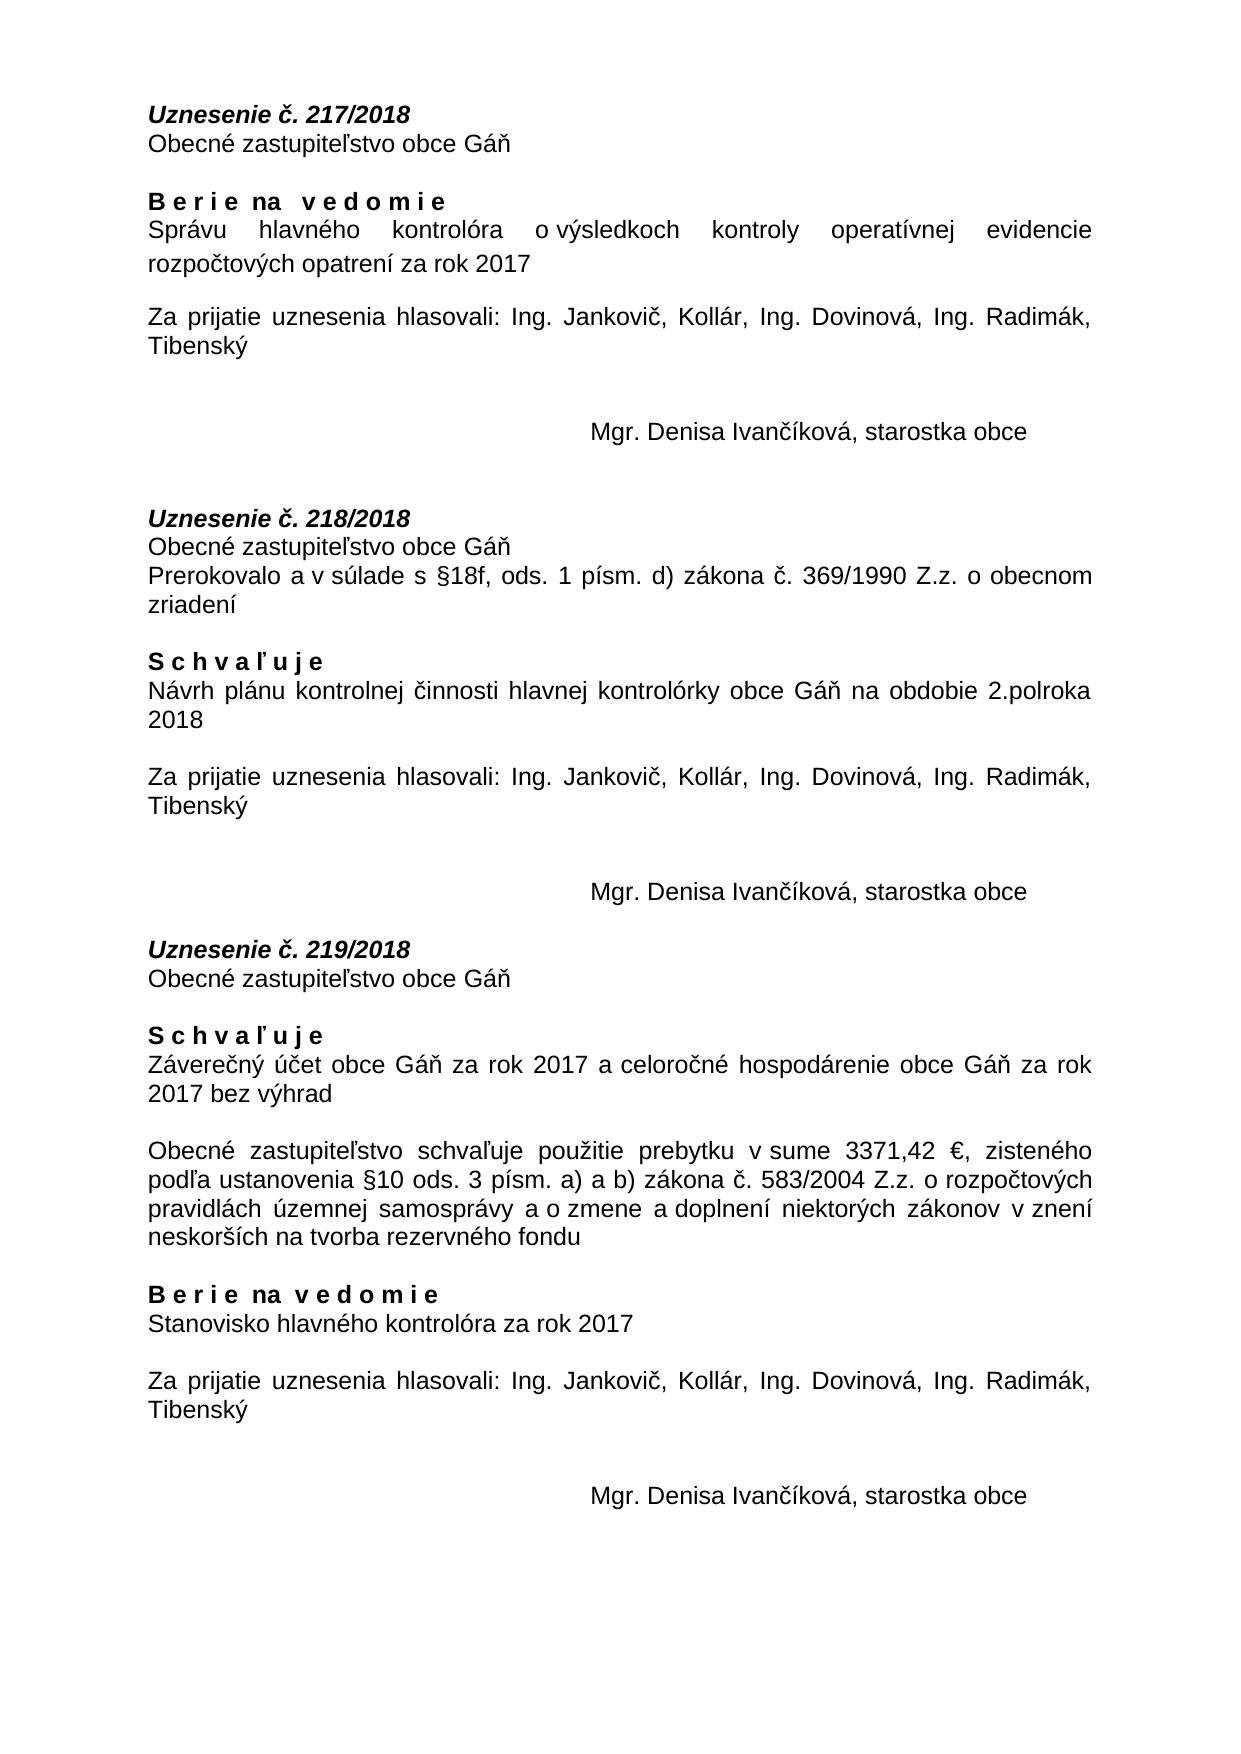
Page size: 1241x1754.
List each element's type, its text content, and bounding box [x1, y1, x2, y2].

text Obecné zastupiteľstvo obce Gáň [148, 129, 1093, 158]
text Mgr. Denisa Ivančíková, starostka obce [516, 417, 1093, 446]
text S c h v a ľ u j e [148, 1021, 1093, 1050]
text Správu hlavného kontrolóra o výsledkoch kontroly operatívnej evidencie rozpočtových opatrení za rok 2017 [148, 216, 1093, 277]
text Obecné zastupiteľstvo obce Gáň [148, 964, 1093, 992]
text Návrh plánu kontrolnej činnosti hlavnej kontrolórky obce Gáň na obdobie 2.polroka 2018 [148, 676, 1093, 734]
text S c h v a ľ u j e [148, 647, 1093, 676]
text Za prijatie uznesenia hlasovali: Ing. Jankovič, Kollár, Ing. Dovinová, Ing. Radimák, Tibenský [148, 762, 1093, 820]
text Záverečný účet obce Gáň za rok 2017 a celoročné hospodárenie obce Gáň za rok 2017 bez výhrad [148, 1050, 1093, 1107]
text Mgr. Denisa Ivančíková, starostka obce [516, 877, 1093, 906]
text Uznesenie č. 217/2018 [148, 101, 1093, 129]
text Uznesenie č. 218/2018 [148, 504, 1093, 532]
text B e r i e na v e d o m i e [148, 1280, 1093, 1309]
text B e r i e na v e d o m i e [148, 187, 1093, 216]
text Obecné zastupiteľstvo obce Gáň [148, 532, 1093, 561]
text Prerokovalo a v súlade s §18f, ods. 1 písm. d) zákona č. 369/1990 Z.z. o obecnom zriadení [148, 561, 1093, 619]
text Za prijatie uznesenia hlasovali: Ing. Jankovič, Kollár, Ing. Dovinová, Ing. Radimák, Tibenský [148, 1366, 1093, 1424]
text Obecné zastupiteľstvo schvaľuje použitie prebytku v sume 3371,42 €, zisteného podľa ustanovenia §10 ods. 3 písm. a) a b) zákona č. 583/2004 Z.z. o rozpočtových pravidlách územnej samosprávy a o zmene a doplnení niektorých zákonov v znení neskorších na tvorba rezervného fondu [148, 1136, 1093, 1251]
text Za prijatie uznesenia hlasovali: Ing. Jankovič, Kollár, Ing. Dovinová, Ing. Radimák, Tibenský [148, 302, 1093, 360]
text Stanovisko hlavného kontrolóra za rok 2017 [148, 1309, 1093, 1337]
text Mgr. Denisa Ivančíková, starostka obce [516, 1481, 1093, 1510]
text Uznesenie č. 219/2018 [148, 935, 1093, 964]
